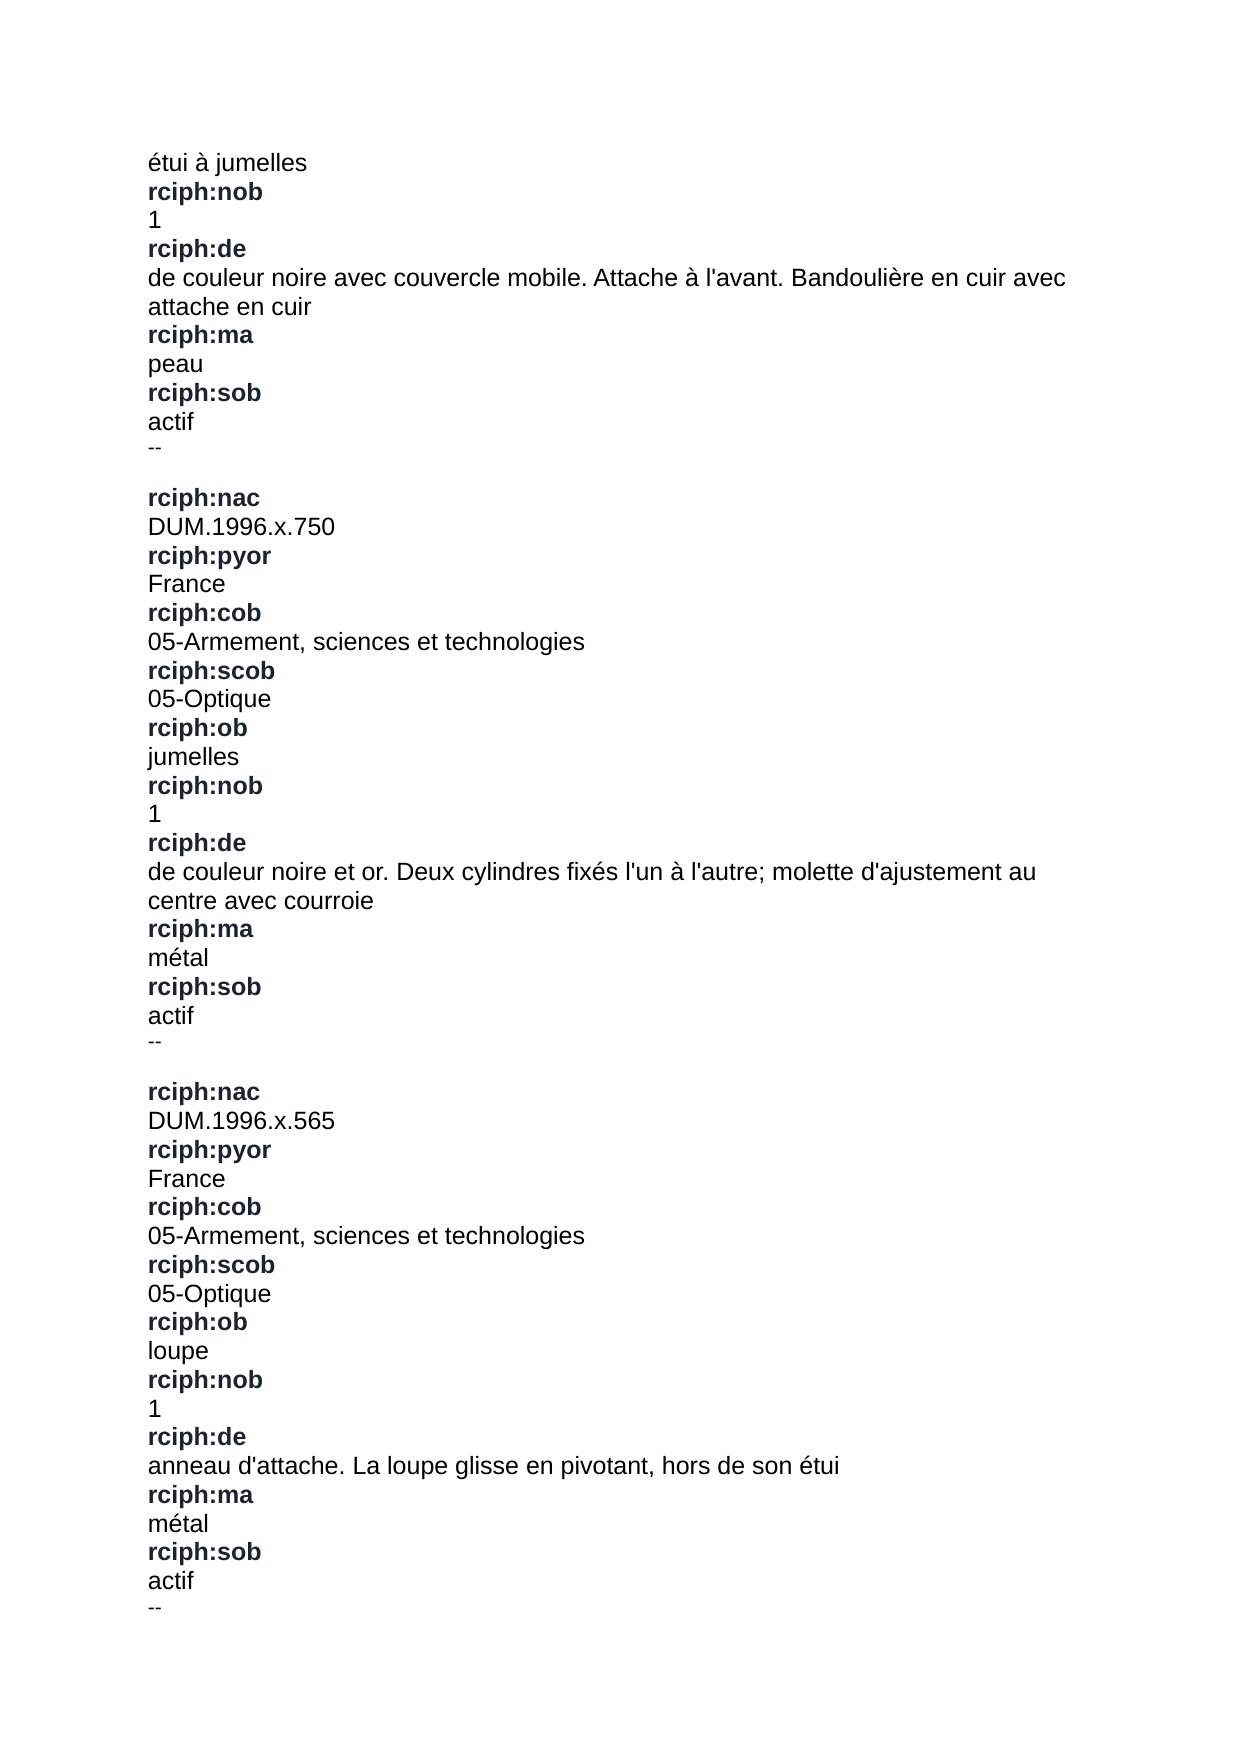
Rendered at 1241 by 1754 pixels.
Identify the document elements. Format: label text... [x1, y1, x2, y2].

text rciph:ob [148, 713, 1092, 742]
text DUM.1996.x.565 [148, 1106, 1092, 1135]
text 1 [148, 799, 1092, 828]
text -- [148, 1029, 1092, 1053]
text -- [148, 1595, 1092, 1619]
text actif [148, 1001, 1092, 1029]
text rciph:sob [148, 1537, 1092, 1566]
text de couleur noire avec couvercle mobile. Attache à l'avant. Bandoulière en cuir avec attache en cuir [148, 263, 1092, 320]
text anneau d'attache. La loupe glisse en pivotant, hors de son étui [148, 1451, 1092, 1480]
text 05-Optique [148, 684, 1092, 713]
text actif [148, 406, 1092, 435]
text rciph:nob [148, 176, 1092, 205]
text DUM.1996.x.750 [148, 512, 1092, 541]
text rciph:sob [148, 972, 1092, 1001]
text 05-Armement, sciences et technologies [148, 1221, 1092, 1250]
text actif [148, 1566, 1092, 1595]
text 05-Optique [148, 1278, 1092, 1307]
text rciph:de [148, 234, 1092, 263]
text rciph:ma [148, 320, 1092, 349]
text rciph:ma [148, 914, 1092, 943]
text -- [148, 435, 1092, 459]
text métal [148, 1508, 1092, 1537]
text rciph:nob [148, 1365, 1092, 1393]
text rciph:nob [148, 771, 1092, 799]
text rciph:de [148, 1422, 1092, 1451]
text France [148, 1163, 1092, 1192]
text de couleur noire et or. Deux cylindres fixés l'un à l'autre; molette d'ajustement au centre avec courroie [148, 857, 1092, 914]
text jumelles [148, 742, 1092, 771]
text rciph:cob [148, 1192, 1092, 1221]
text métal [148, 943, 1092, 972]
text peau [148, 349, 1092, 378]
text rciph:cob [148, 598, 1092, 627]
text rciph:scob [148, 1250, 1092, 1278]
text rciph:pyor [148, 541, 1092, 569]
text rciph:de [148, 828, 1092, 857]
text rciph:scob [148, 656, 1092, 684]
text rciph:pyor [148, 1135, 1092, 1163]
text loupe [148, 1336, 1092, 1365]
text étui à jumelles [148, 148, 1092, 176]
text 1 [148, 205, 1092, 234]
text 1 [148, 1393, 1092, 1422]
text rciph:nac [148, 483, 1092, 512]
text rciph:sob [148, 378, 1092, 406]
text 05-Armement, sciences et technologies [148, 627, 1092, 656]
text rciph:ob [148, 1307, 1092, 1336]
text France [148, 569, 1092, 598]
text rciph:ma [148, 1480, 1092, 1508]
text rciph:nac [148, 1077, 1092, 1106]
